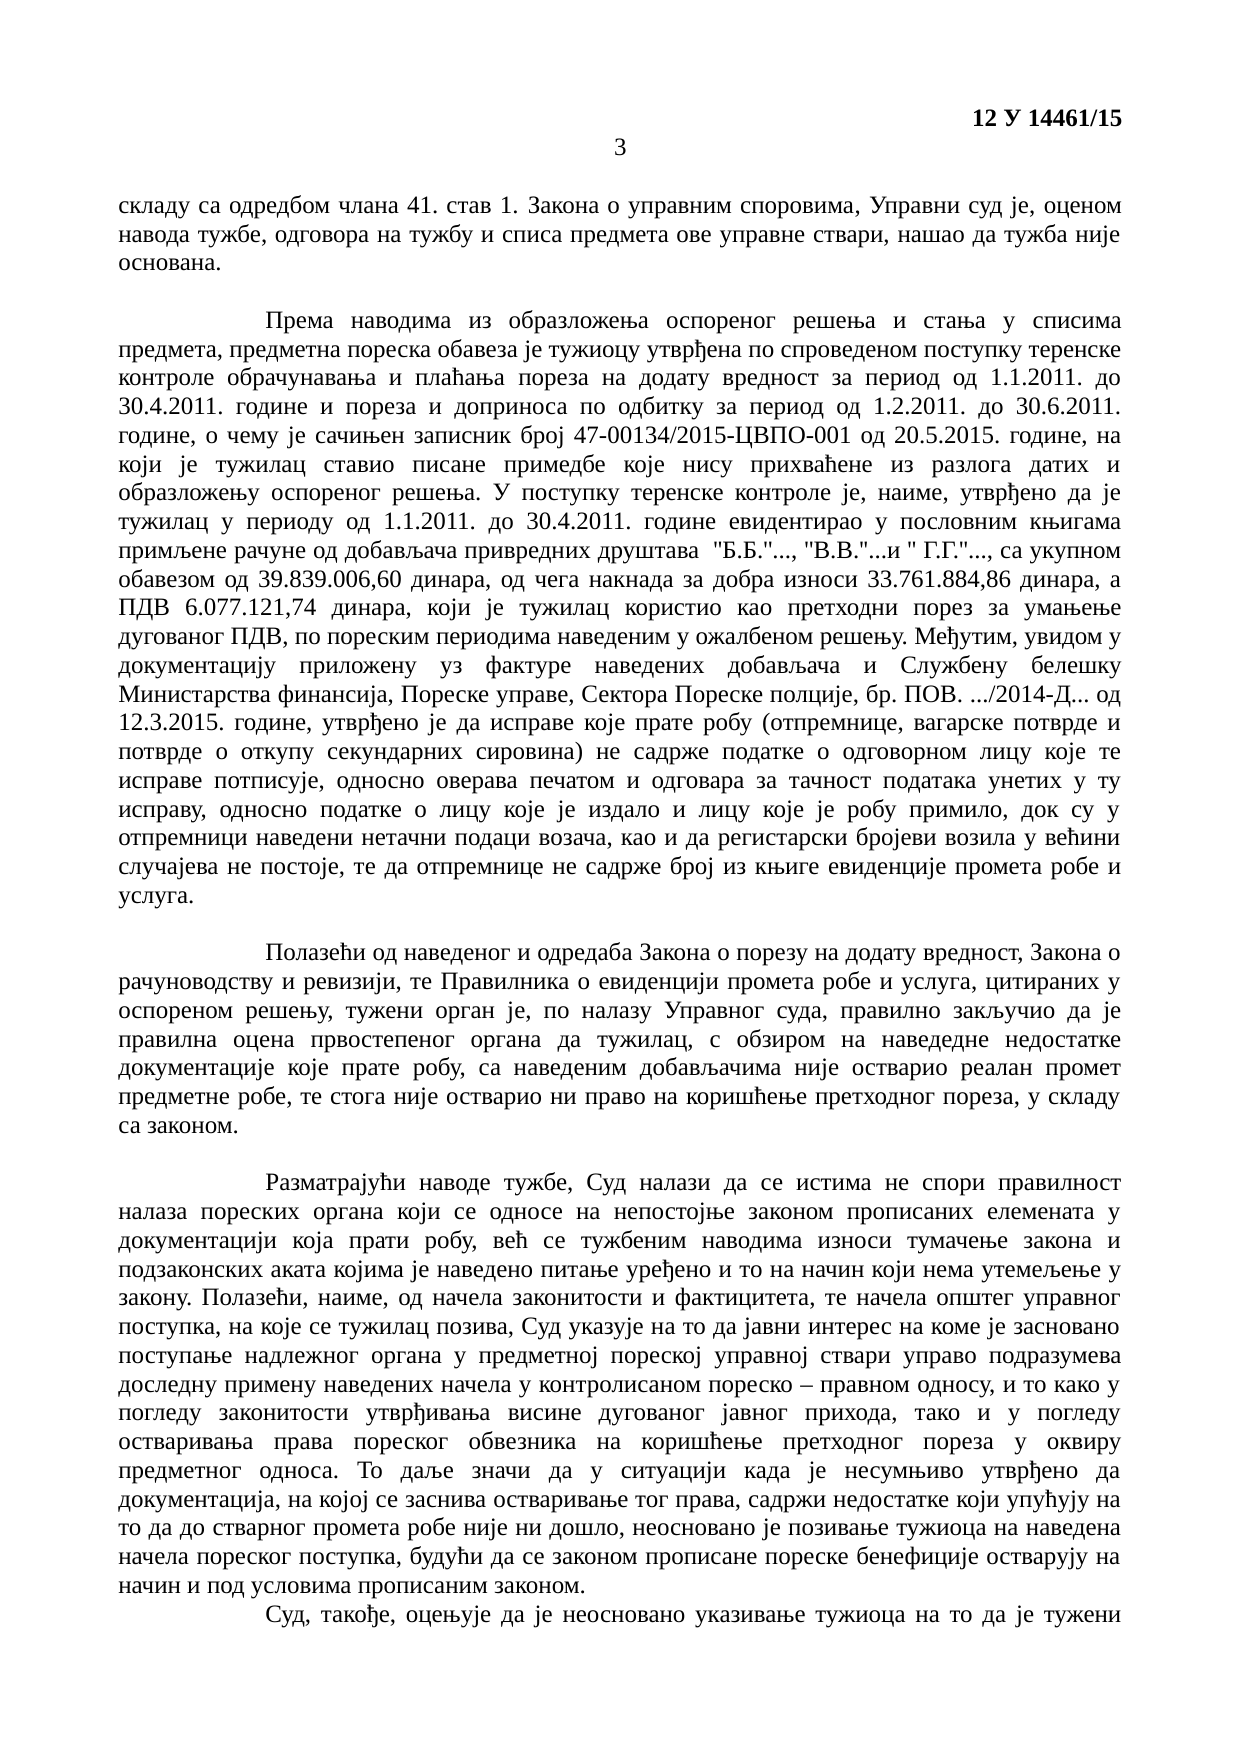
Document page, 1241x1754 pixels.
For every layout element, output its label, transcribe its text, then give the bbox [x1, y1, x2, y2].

text Према наводима из образложења оспореног решења и стања у списима предмета, предметна пореска обавеза је тужиоцу утврђена по спроведеном поступку теренске контроле обрачунавања и плаћања пореза на додату вредност за период од 1.1.2011. до 30.4.2011. године и пореза и доприноса по одбитку за период од 1.2.2011. до 30.6.2011. године, о чему је сачињен записник број 47-00134/2015-ЦВПО-001 од 20.5.2015. године, на који је тужилац ставио писане примедбе које нису прихваћене из разлога датих и образложењу оспореног решења. У поступку теренске контроле је, наиме, утврђено да је тужилац у периоду од 1.1.2011. до 30.4.2011. године евидентирао у пословним књигама примљене рачуне од добављача привредних друштава ''Б.Б.''..., ''В.В.''...и '' Г.Г.''..., са укупном обавезом од 39.839.006,60 динара, од чега накнада за добра износи 33.761.884,86 динара, а ПДВ 6.077.121,74 динара, који је тужилац користио као претходни порез за умањење дугованог ПДВ, по пореским периодима наведеним у ожалбеном решењу. Међутим, увидом у документацију приложену уз фактуре наведених добављача и Службену белешку Министарства финансија, Пореске управе, Сектора Пореске полције, бр. ПОВ. .../2014-Д... од 12.3.2015. године, утврђено је да исправе које прате робу (отпремнице, вагарске потврде и потврде о откупу секундарних сировина) не садрже податке о одговорном лицу које те исправе потписује, односно оверава печатом и одговара за тачност података унетих у ту исправу, односно податке о лицу које је издало и лицу које је робу примило, док су у отпремници наведени нетачни подаци возача, као и да регистарски бројеви возила у већини случајева не постоје, те да отпремнице не садрже број из књиге евиденције промета робе и услуга. [118, 305, 1122, 909]
text складу са одредбом члана 41. став 1. Закона о управним споровима, Управни суд је, оценом навода тужбе, одговора на тужбу и списа предмета ове управне ствари, нашао да тужба није основана. [118, 190, 1122, 276]
text Полазећи од наведеног и одредаба Закона о порезу на додату вредност, Закона о рачуноводству и ревизији, те Правилника о евиденцији промета робе и услуга, цитираних у оспореном решењу, тужени орган је, по налазу Управног суда, правилно закључио да је правилна оцена првостепеног органа да тужилац, с обзиром на наведедне недостатке документације које прате робу, са наведеним добављачима није остварио реалан промет предметне робе, те стога није остварио ни право на коришћење претходног пореза, у складу са законом. [118, 937, 1122, 1139]
text Суд, такође, оцењује да је неосновано указивање тужиоца на то да је тужени [118, 1599, 1122, 1627]
text Разматрајући наводе тужбе, Суд налази да се истима не спори правилност налаза пореских органа који се односе на непостојње законом прописаних елемената у документацији која прати робу, већ се тужбеним наводима износи тумачење закона и подзаконских аката којима је наведено питање уређено и то на начин који нема утемељење у закону. Полазећи, наиме, од начела законитости и фактицитета, те начела општег управног поступка, на које се тужилац позива, Суд указује на то да јавни интерес на коме је засновано поступање надлежног органа у предметној пореској управној ствари управо подразумева доследну примену наведених начела у контролисаном пореско – правном односу, и то како у погледу законитости утврђивања висине дугованог јавног прихода, тако и у погледу остваривања права пореског обвезника на коришћење претходног пореза у оквиру предметног односа. То даље значи да у ситуацији када је несумњиво утврђено да документација, на којој се заснива остваривање тог права, садржи недостатке који упућују на то да до стварног промета робе није ни дошло, неосновано је позивање тужиоца на наведена начела пореског поступка, будући да се законом прописане пореске бенефиције остварују на начин и под условима прописаним законом. [118, 1167, 1122, 1599]
